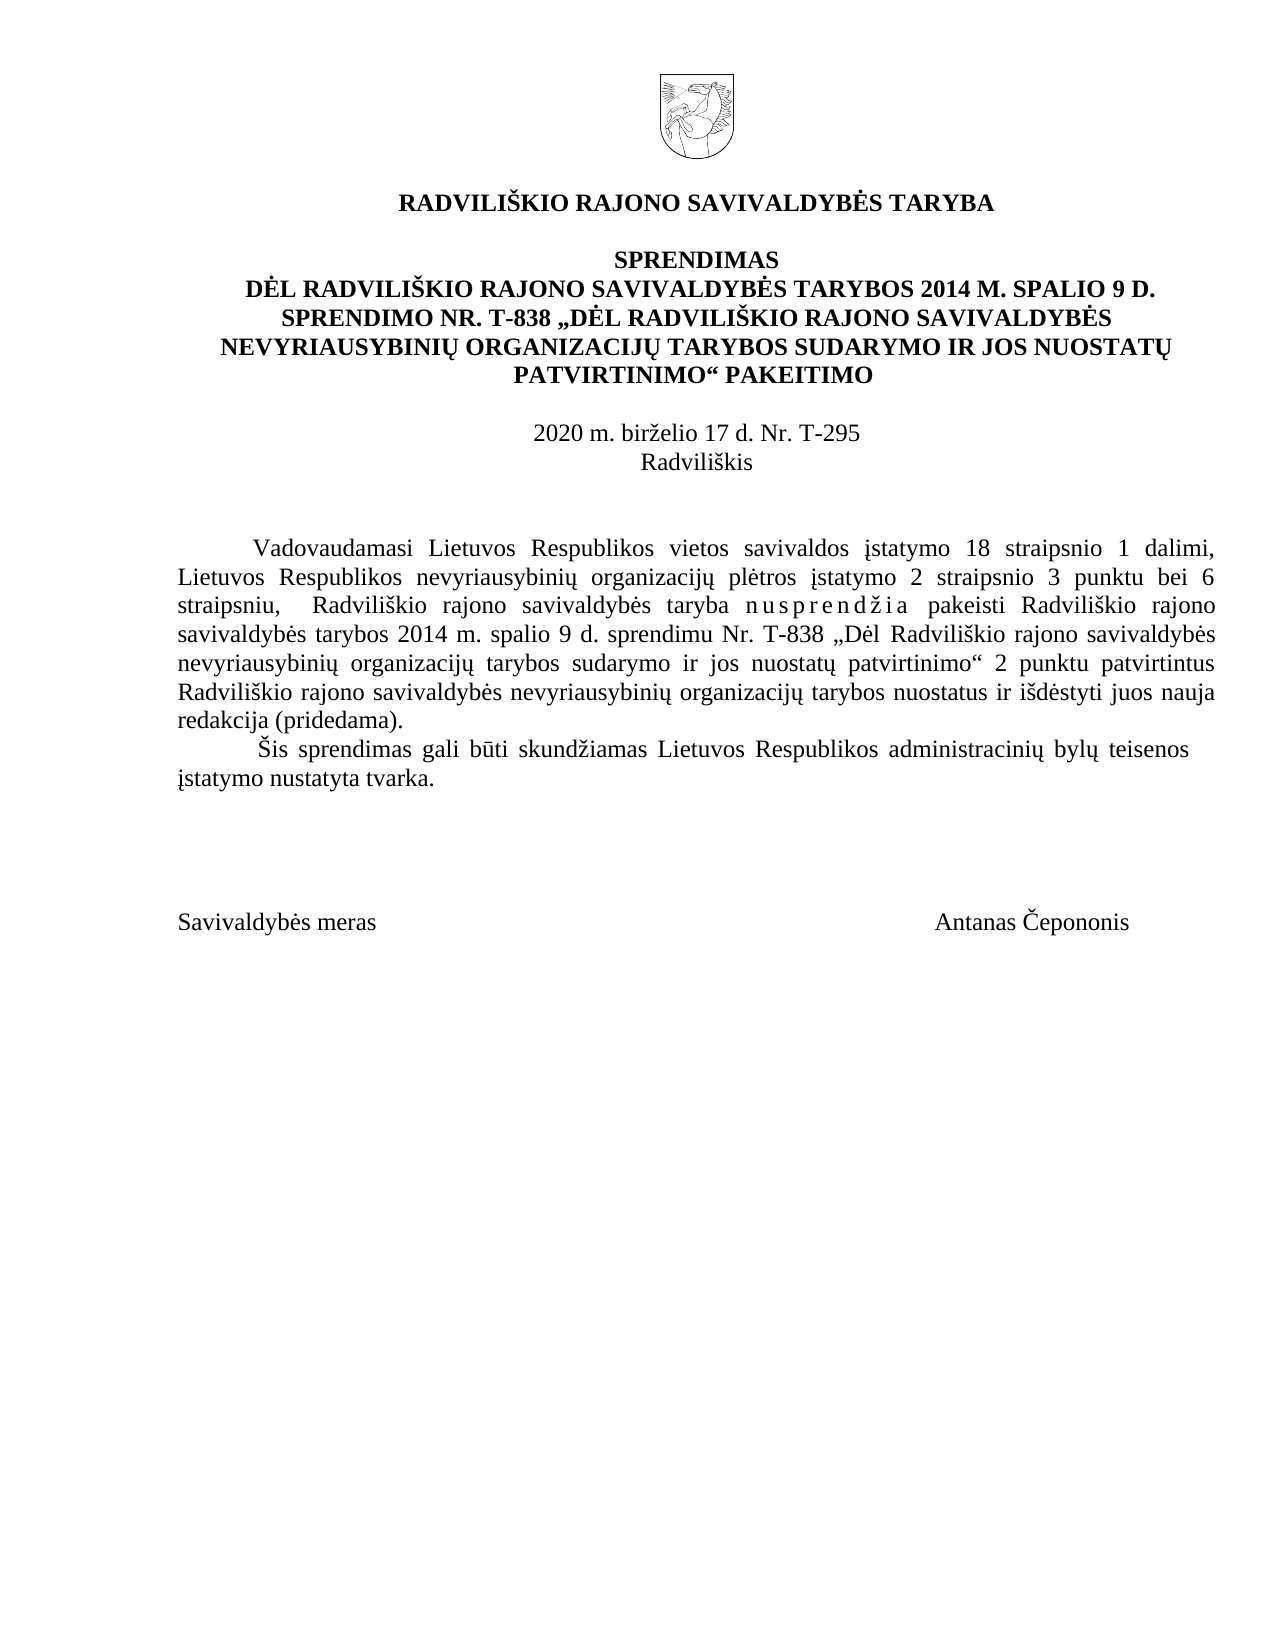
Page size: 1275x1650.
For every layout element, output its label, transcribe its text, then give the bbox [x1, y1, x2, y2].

text 2020 m. birželio 17 d. Nr. T-295 [177, 418, 1216, 447]
text Šis sprendimas gali būti skundžiamas Lietuvos Respublikos administracinių bylų teisenos įstatymo nustatyta tvarka. [177, 734, 1190, 792]
text Savivaldybės meras Antanas Čepononis [177, 907, 1216, 935]
text RADVILIŠKIO RAJONO SAVIVALDYBĖS TARYBA [177, 188, 1216, 217]
text DĖL RADVILIŠKIO RAJONO SAVIVALDYBĖS TARYBOS 2014 M. SPALIO 9 D. SPRENDIMO NR. T-838 „DĖL RADVILIŠKIO RAJONO SAVIVALDYBĖS NEVYRIAUSYBINIŲ ORGANIZACIJŲ TARYBOS SUDARYMO IR JOS NUOSTATŲ PATVIRTINIMO“ PAKEITIMO [177, 274, 1216, 389]
text Vadovaudamasi Lietuvos Respublikos vietos savivaldos įstatymo 18 straipsnio 1 dalimi, Lietuvos Respublikos nevyriausybinių organizacijų plėtros įstatymo 2 straipsnio 3 punktu bei 6 straipsniu, Radviliškio rajono savivaldybės taryba nusprendžia pakeisti Radviliškio rajono savivaldybės tarybos 2014 m. spalio 9 d. sprendimu Nr. T-838 „Dėl Radviliškio rajono savivaldybės nevyriausybinių organizacijų tarybos sudarymo ir jos nuostatų patvirtinimo“ 2 punktu patvirtintus Radviliškio rajono savivaldybės nevyriausybinių organizacijų tarybos nuostatus ir išdėstyti juos nauja redakcija (pridedama). [177, 533, 1216, 734]
text SPRENDIMAS [177, 245, 1216, 274]
text Radviliškis [177, 447, 1216, 475]
